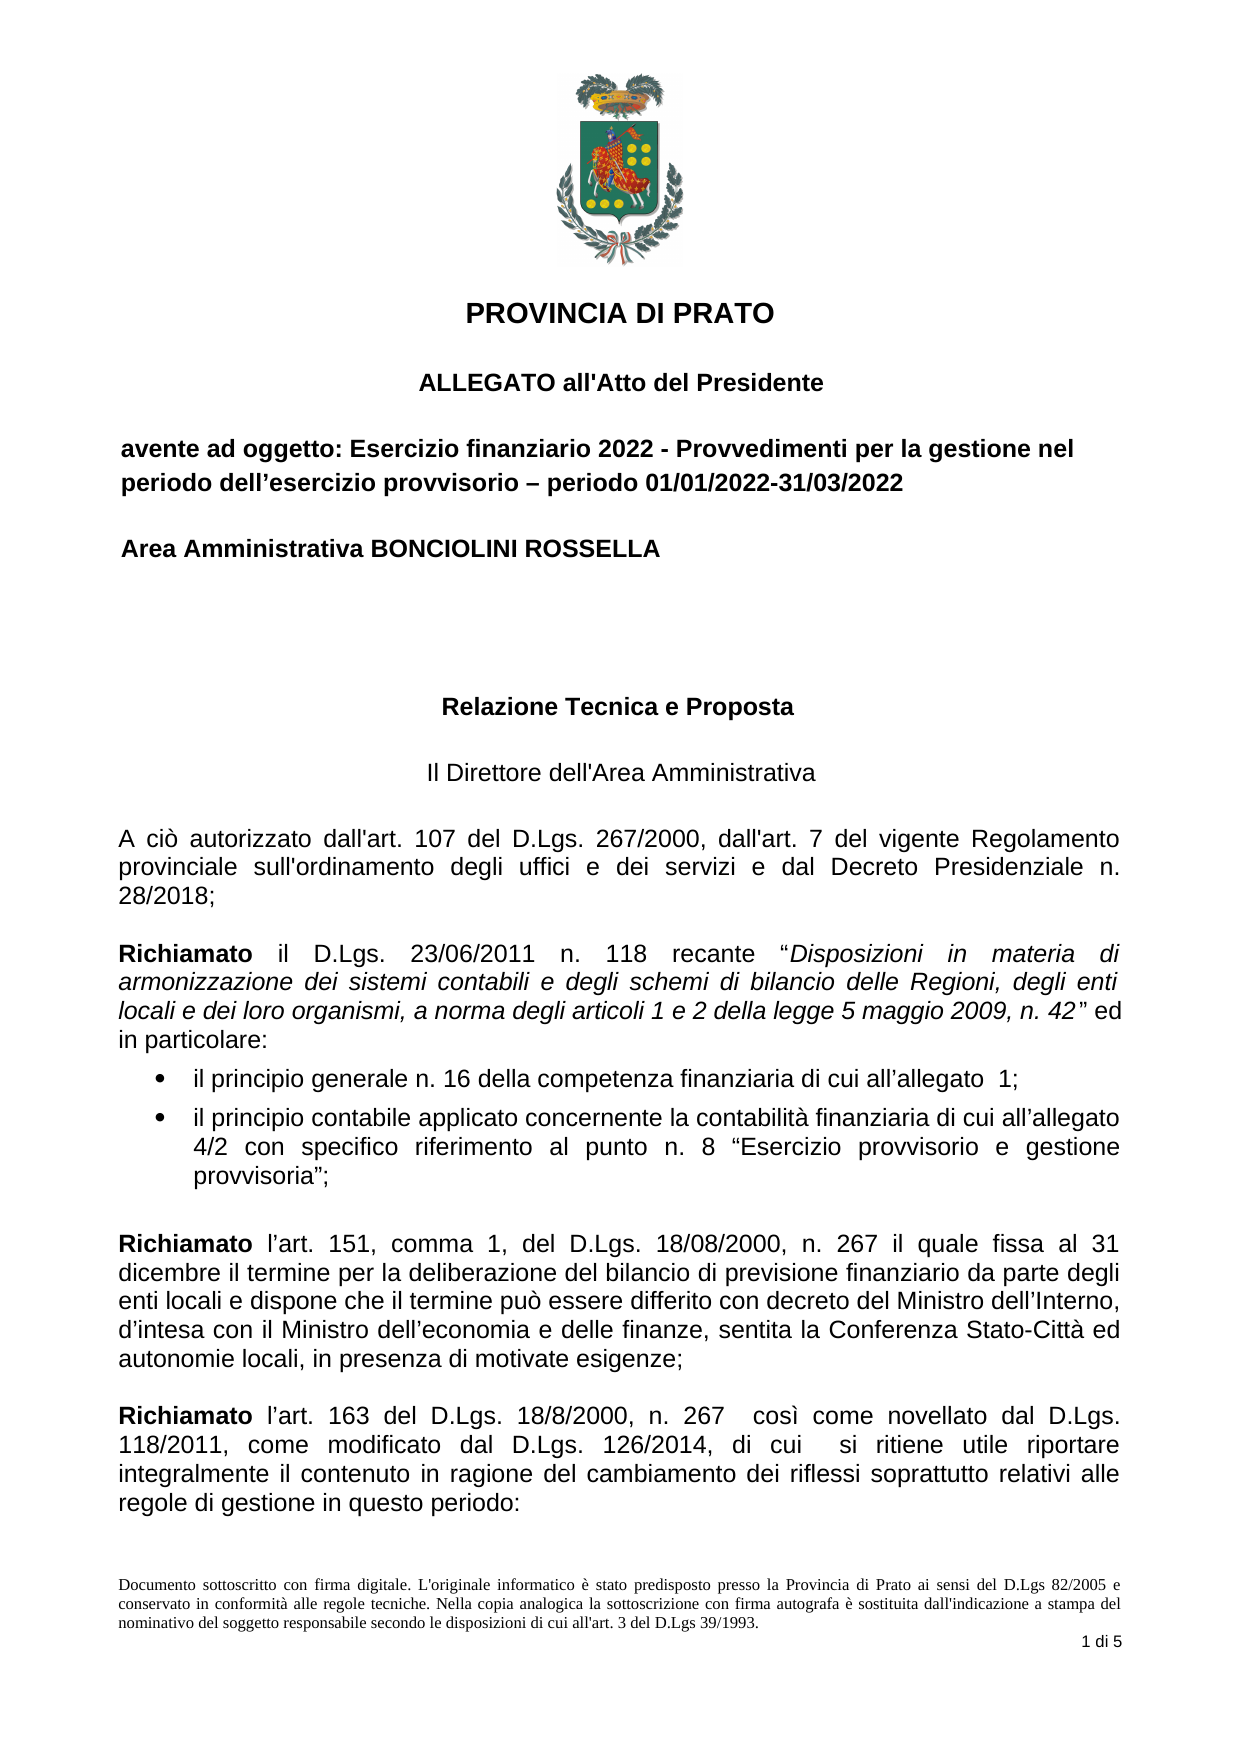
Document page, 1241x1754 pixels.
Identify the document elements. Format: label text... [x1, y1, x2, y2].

text Richiamato l’art. 151, comma 1, del D.Lgs. 18/08/2000, n. 267 il quale fissa al 31 dicembre il termine per la deliberazione del bilancio di previsione finanziario da parte degli enti locali e dispone che il termine può essere differito con decreto del Ministro dell’Interno, d’intesa con il Ministro dell’economia e delle finanze, sentita la Conferenza Stato-Città ed autonomie locali, in presenza di motivate esigenze; [118, 1229, 1122, 1373]
text Relazione Tecnica e Proposta [121, 692, 1122, 720]
text Richiamato l’art. 163 del D.Lgs. 18/8/2000, n. 267 così come novellato dal D.Lgs. 118/2011, come modificato dal D.Lgs. 126/2014, di cui si ritiene utile riportare integralmente il contenuto in ragione del cambiamento dei riflessi soprattutto relativi alle regole di gestione in questo periodo: [118, 1401, 1122, 1516]
list il principio contabile applicato concernente la contabilità finanziaria di cui all’allegato 4/2 con specifico riferimento al punto n. 8 “Esercizio provvisorio e gestione provvisoria”; [156, 1103, 1122, 1190]
list il principio generale n. 16 della competenza finanziaria di cui all’allegato 1; [156, 1064, 1122, 1093]
text Area Amministrativa BONCIOLINI ROSSELLA [121, 533, 1122, 562]
text A ciò autorizzato dall'art. 107 del D.Lgs. 267/2000, dall'art. 7 del vigente Regolamento provinciale sull'ordinamento degli uffici e dei servizi e dal Decreto Presidenziale n. 28/2018; [118, 824, 1122, 910]
text Richiamato il D.Lgs. 23/06/2011 n. 118 recante “Disposizioni in materia di armonizzazione dei sistemi contabili e degli schemi di bilancio delle Regioni, degli enti locali e dei loro organismi, a norma degli articoli 1 e 2 della legge 5 maggio 2009, n. 42” ed in particolare: [118, 939, 1122, 1054]
text PROVINCIA DI PRATO [118, 296, 1122, 329]
text Il Direttore dell'Area Amministrativa [121, 758, 1122, 786]
text ALLEGATO all'Atto del Presidente [121, 368, 1122, 397]
text avente ad oggetto: Esercizio finanziario 2022 - Provvedimenti per la gestione nel periodo dell’esercizio provvisorio – periodo 01/01/2022-31/03/2022 [121, 434, 1122, 496]
